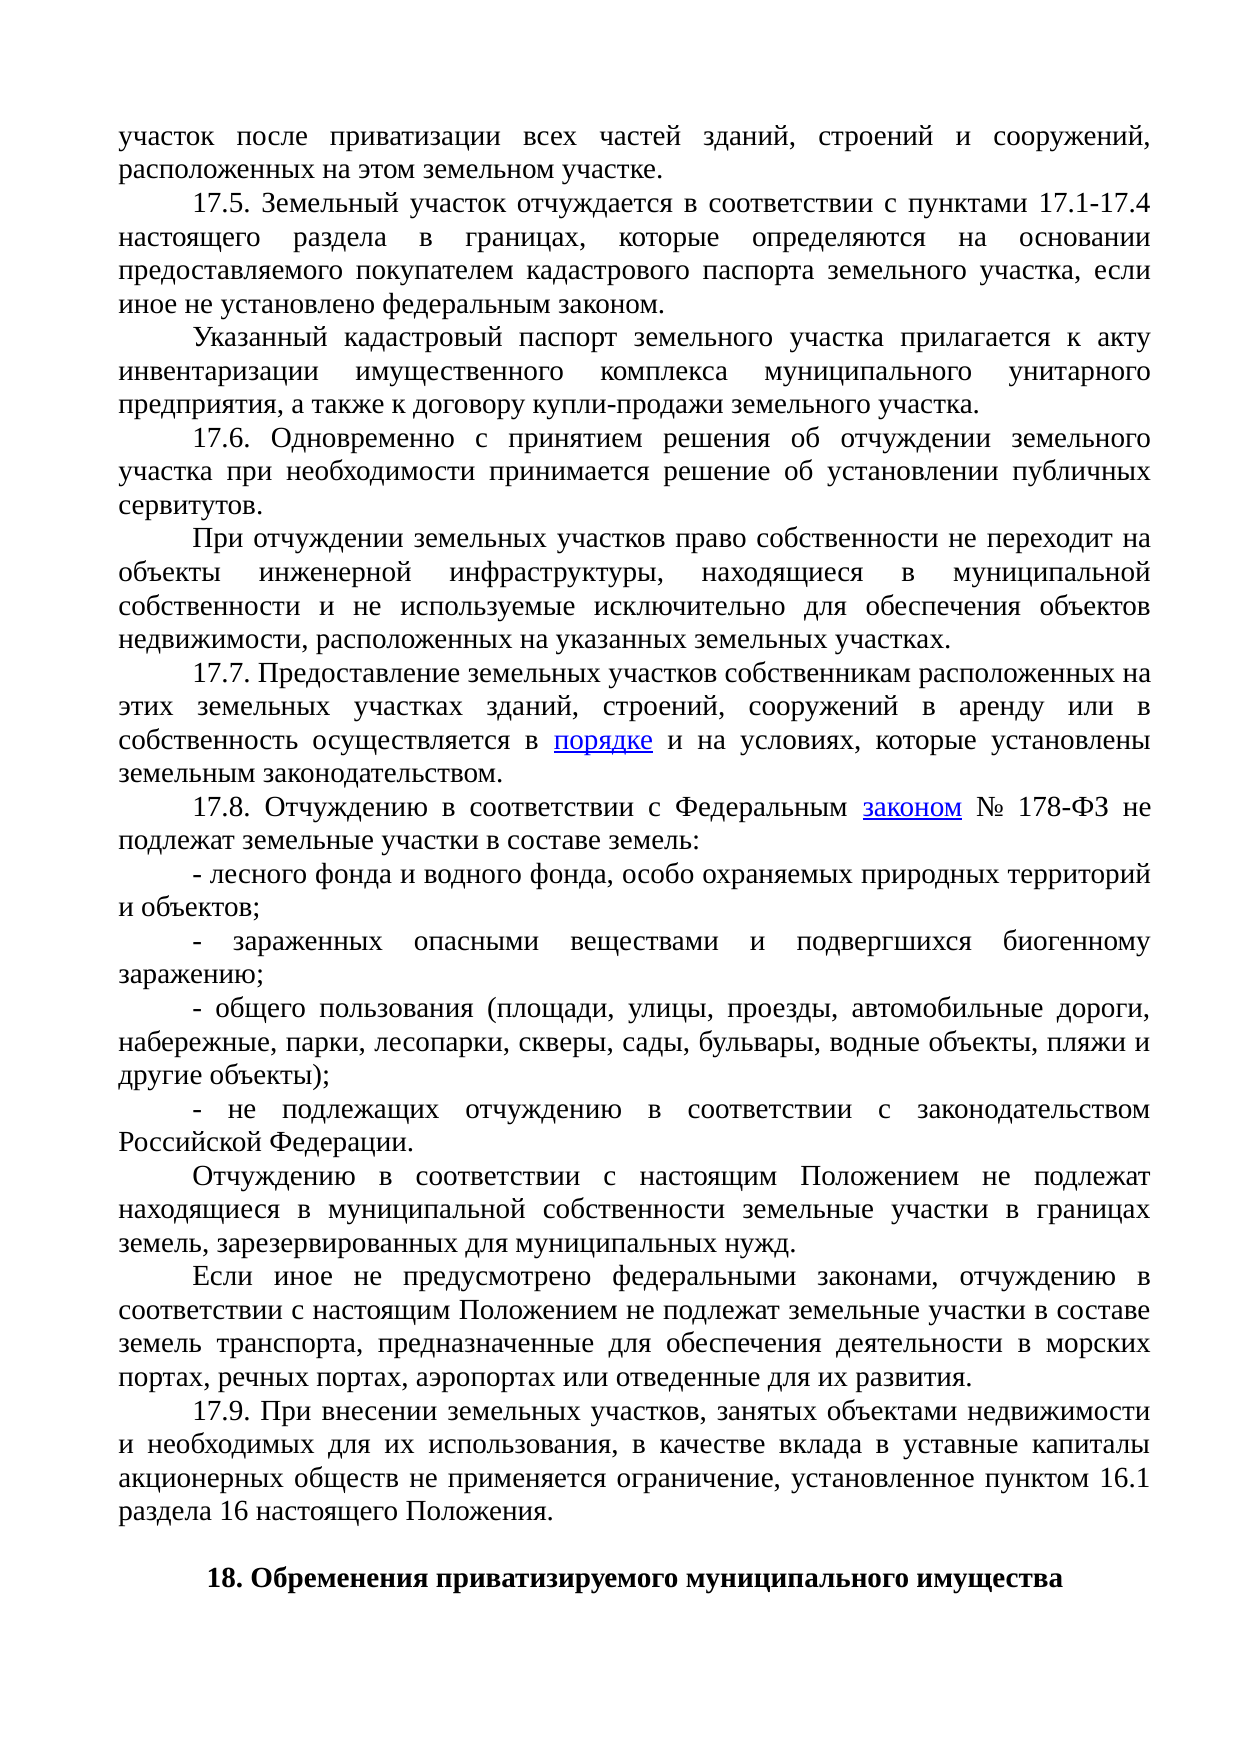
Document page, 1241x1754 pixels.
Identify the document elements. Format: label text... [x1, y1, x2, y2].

text - лесного фонда и водного фонда, особо охраняемых природных территорий и объектов; [118, 856, 1152, 923]
text - не подлежащих отчуждению в соответствии с законодательством Российской Федерации. [118, 1091, 1152, 1158]
text 17.9. При внесении земельных участков, занятых объектами недвижимости и необходимых для их использования, в качестве вклада в уставные капиталы акционерных обществ не применяется ограничение, установленное пунктом 16.1 раздела 16 настоящего Положения. [118, 1393, 1152, 1527]
text При отчуждении земельных участков право собственности не переходит на объекты инженерной инфраструктуры, находящиеся в муниципальной собственности и не используемые исключительно для обеспечения объектов недвижимости, расположенных на указанных земельных участках. [118, 521, 1152, 655]
text Указанный кадастровый паспорт земельного участка прилагается к акту инвентаризации имущественного комплекса муниципального унитарного предприятия, а также к договору купли-продажи земельного участка. [118, 319, 1152, 420]
text 17.6. Одновременно с принятием решения об отчуждении земельного участка при необходимости принимается решение об установлении публичных сервитутов. [118, 420, 1152, 521]
text - зараженных опасными веществами и подвергшихся биогенному заражению; [118, 923, 1152, 990]
text 18. Обременения приватизируемого муниципального имущества [118, 1560, 1152, 1594]
text участок после приватизации всех частей зданий, строений и сооружений, расположенных на этом земельном участке. [118, 118, 1152, 185]
text Если иное не предусмотрено федеральными законами, отчуждению в соответствии с настоящим Положением не подлежат земельные участки в составе земель транспорта, предназначенные для обеспечения деятельности в морских портах, речных портах, аэропортах или отведенные для их развития. [118, 1258, 1152, 1393]
text Отчуждению в соответствии с настоящим Положением не подлежат находящиеся в муниципальной собственности земельные участки в границах земель, зарезервированных для муниципальных нужд. [118, 1158, 1152, 1258]
text - общего пользования (площади, улицы, проезды, автомобильные дороги, набережные, парки, лесопарки, скверы, сады, бульвары, водные объекты, пляжи и другие объекты); [118, 990, 1152, 1091]
text 17.5. Земельный участок отчуждается в соответствии с пунктами 17.1-17.4 настоящего раздела в границах, которые определяются на основании предоставляемого покупателем кадастрового паспорта земельного участка, если иное не установлено федеральным законом. [118, 185, 1152, 319]
text 17.7. Предоставление земельных участков собственникам расположенных на этих земельных участках зданий, строений, сооружений в аренду или в собственность осуществляется в порядке и на условиях, которые установлены земельным законодательством. [118, 655, 1152, 789]
text 17.8. Отчуждению в соответствии с Федеральным законом № 178-ФЗ не подлежат земельные участки в составе земель: [118, 789, 1152, 856]
